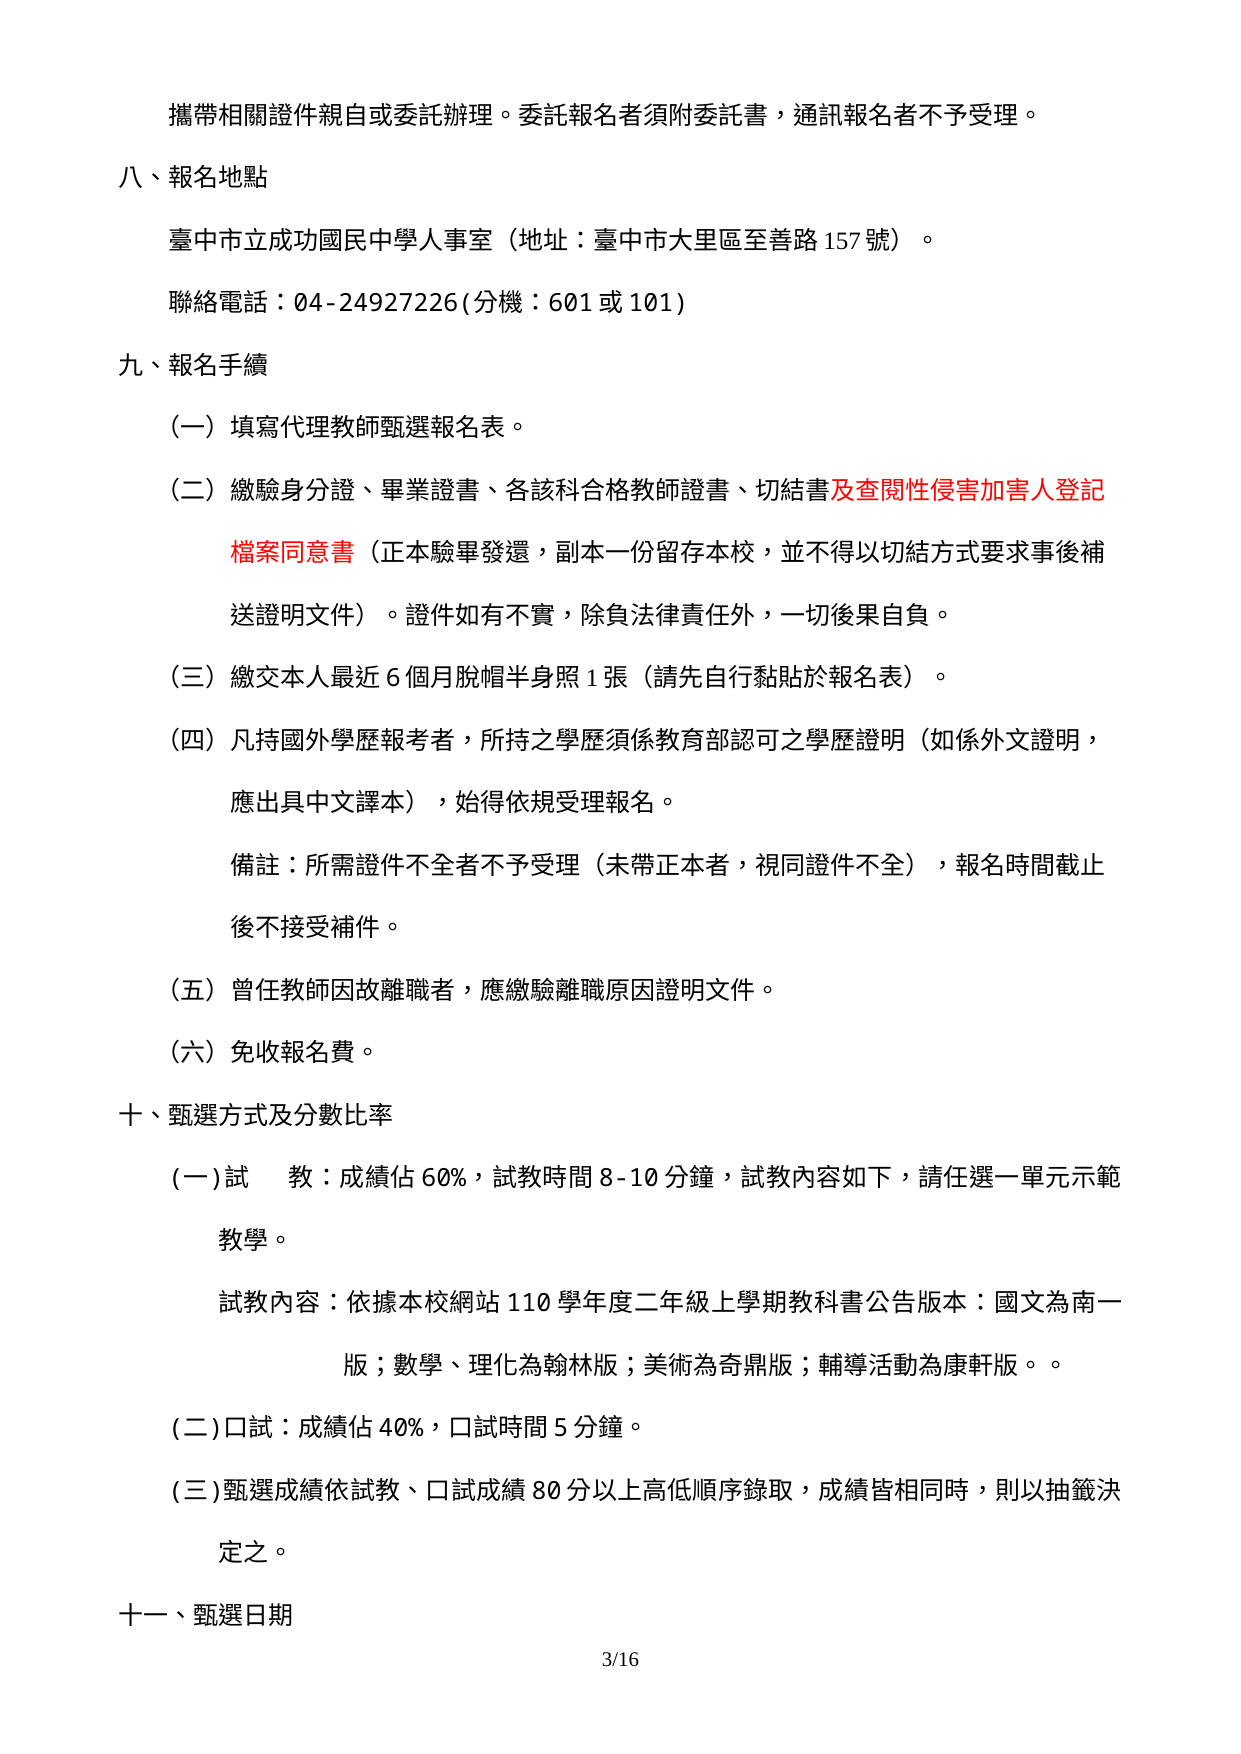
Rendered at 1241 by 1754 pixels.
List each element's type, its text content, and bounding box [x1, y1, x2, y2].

text 聯絡電話：04-24927226(分機：601或101) [168, 259, 1122, 322]
text 十、甄選方式及分數比率 [118, 1072, 1122, 1134]
text 九、報名手續 [118, 322, 1122, 384]
text (三)甄選成績依試教、口試成績80分以上高低順序錄取，成績皆相同時，則以抽籤決定之。 [168, 1447, 1122, 1572]
text 試教內容：依據本校網站110學年度二年級上學期教科書公告版本：國文為南一版；數學、理化為翰林版；美術為奇鼎版；輔導活動為康軒版。。 [218, 1259, 1122, 1384]
text 攜帶相關證件親自或委託辦理。委託報名者須附委託書，通訊報名者不予受理。 [118, 72, 1122, 134]
text （二）繳驗身分證、畢業證書、各該科合格教師證書、切結書及查閱性侵害加害人登記檔案同意書（正本驗畢發還，副本一份留存本校，並不得以切結方式要求事後補送證明文件）。證件如有不實，除負法律責任外，一切後果自負。 [156, 447, 1122, 634]
text （四）凡持國外學歷報考者，所持之學歷須係教育部認可之學歷證明（如係外文證明，應出具中文譯本），始得依規受理報名。 [156, 697, 1122, 822]
text 十一、甄選日期 [118, 1572, 1122, 1634]
text （三）繳交本人最近6個月脫帽半身照1張（請先自行黏貼於報名表）。 [156, 634, 1122, 697]
text (一)試 教：成績佔60%，試教時間8-10分鐘，試教內容如下，請任選一單元示範教學。 [168, 1134, 1122, 1259]
text 備註：所需證件不全者不予受理（未帶正本者，視同證件不全），報名時間截止後不接受補件。 [231, 822, 1122, 947]
text （一）填寫代理教師甄選報名表。 [118, 384, 1122, 447]
text （六）免收報名費。 [156, 1009, 1122, 1072]
text (二)口試：成績佔40%，口試時間5分鐘。 [168, 1384, 1122, 1447]
text 八、報名地點 臺中市立成功國民中學人事室（地址：臺中市大里區至善路157號）。 [118, 134, 1122, 259]
text （五）曾任教師因故離職者，應繳驗離職原因證明文件。 [156, 947, 1122, 1009]
